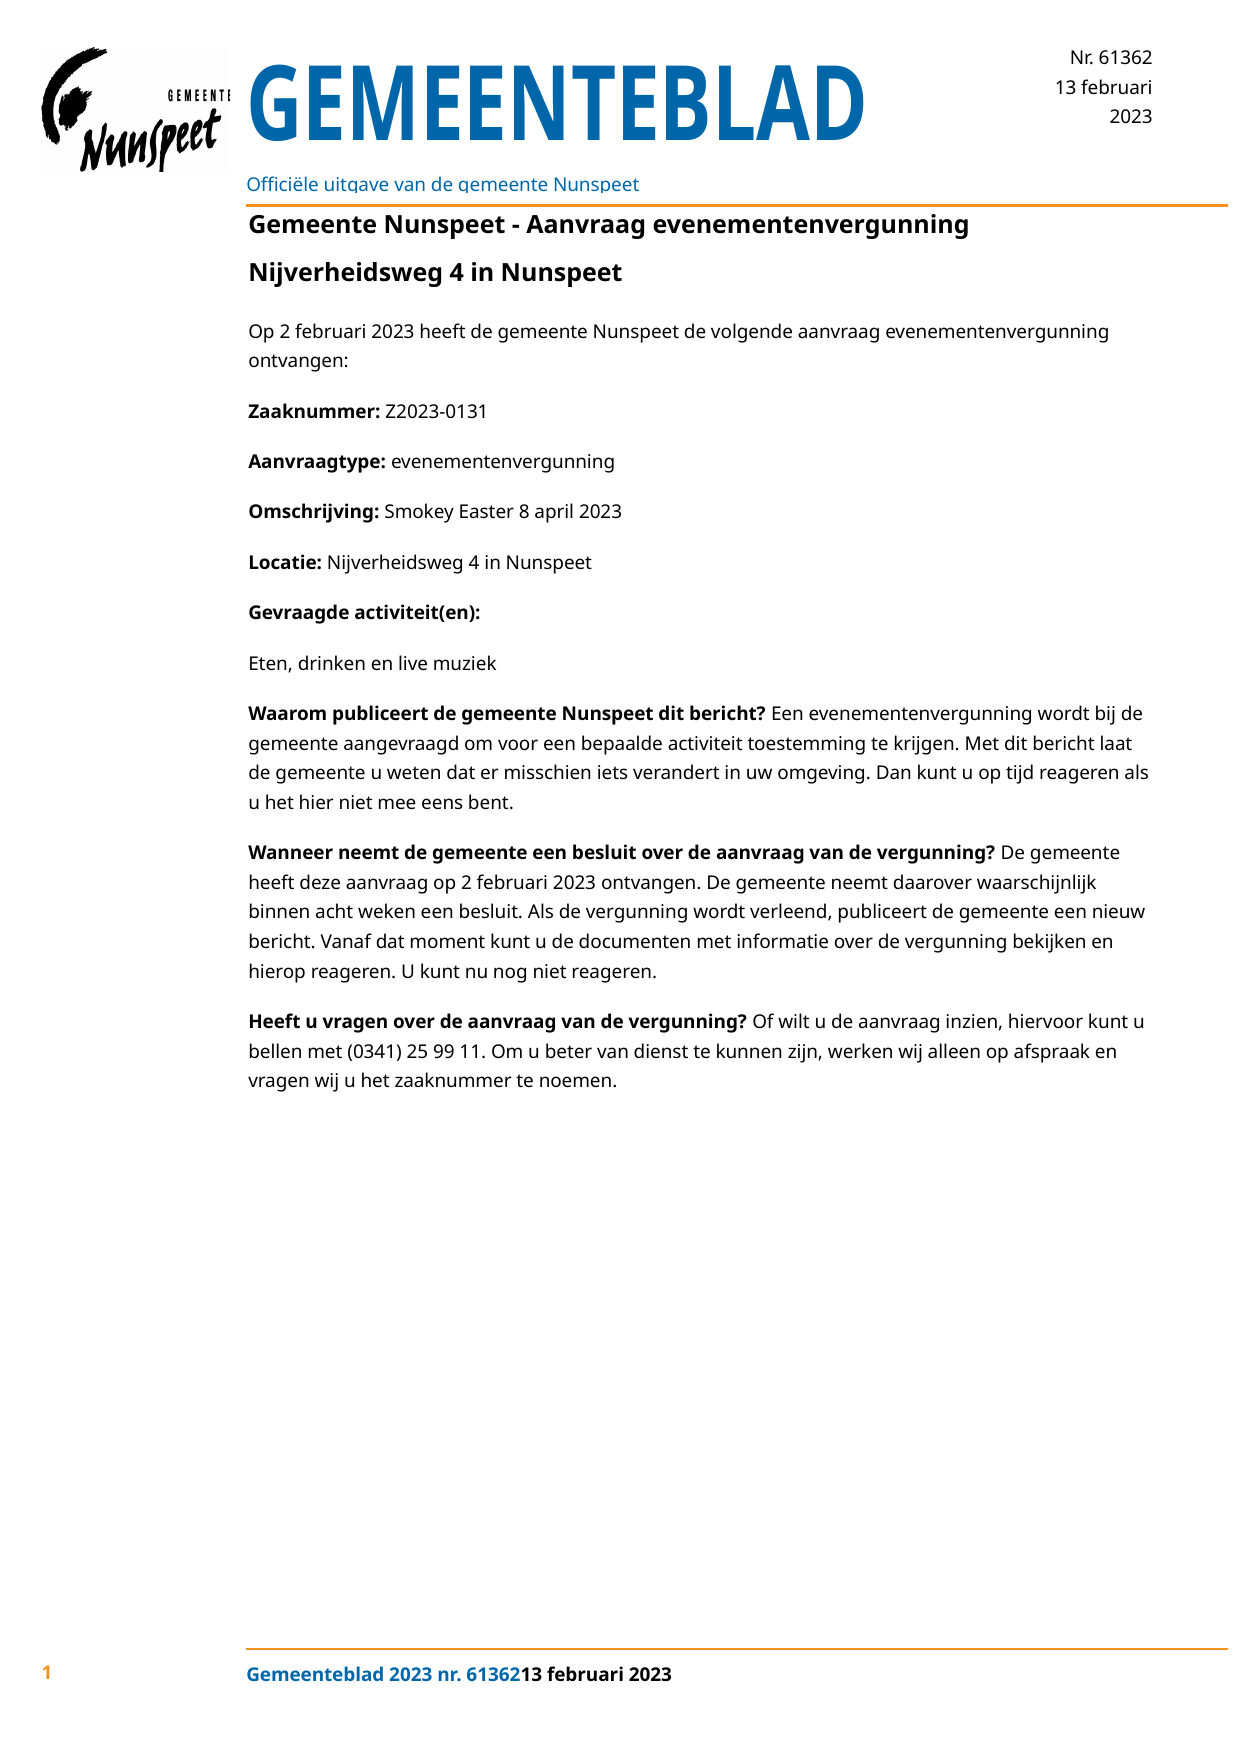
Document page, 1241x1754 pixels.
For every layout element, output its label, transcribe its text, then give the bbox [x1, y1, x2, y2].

text Op 2 februari 2023 heeft de gemeente Nunspeet de volgende aanvraag evenementenvergunning ontvangen: [248, 318, 1152, 373]
text Gemeente Nunspeet - Aanvraag evenementenvergunning Nijverheidsweg 4 in Nunspeet [248, 207, 1152, 288]
text Waarom publiceert de gemeente Nunspeet dit bericht? Een evenementenvergunning wordt bij de gemeente aangevraagd om voor een bepaalde activiteit toestemming te krijgen. Met dit bericht laat de gemeente u weten dat er misschien iets verandert in uw omgeving. Dan kunt u op tijd reageren als u het hier niet mee eens bent. [248, 700, 1152, 815]
text Wanneer neemt de gemeente een besluit over de aanvraag van de vergunning? De gemeente heeft deze aanvraag op 2 februari 2023 ontvangen. De gemeente neemt daarover waarschijnlijk binnen acht weken een besluit. Als de vergunning wordt verleend, publiceert de gemeente een nieuw bericht. Vanaf dat moment kunt u de documenten met informatie over de vergunning bekijken en hierop reageren. U kunt nu nog niet reageren. [248, 839, 1152, 984]
picture [41, 47, 231, 172]
text Zaaknummer: Z2023-0131 [248, 398, 1152, 424]
text Aanvraagtype: evenementenvergunning [248, 448, 1152, 474]
text Gevraagde activiteit(en): [248, 599, 1152, 625]
text Eten, drinken en live muziek [248, 650, 1152, 676]
text Heeft u vragen over de aanvraag van de vergunning? Of wilt u de aanvraag inzien, hiervoor kunt u bellen met (0341) 25 99 11. Om u beter van dienst te kunnen zijn, werken wij alleen op afspraak en vragen wij u het zaaknummer te noemen. [248, 1008, 1152, 1093]
text Omschrijving: Smokey Easter 8 april 2023 [248, 499, 1152, 524]
text Locatie: Nijverheidsweg 4 in Nunspeet [248, 549, 1152, 575]
